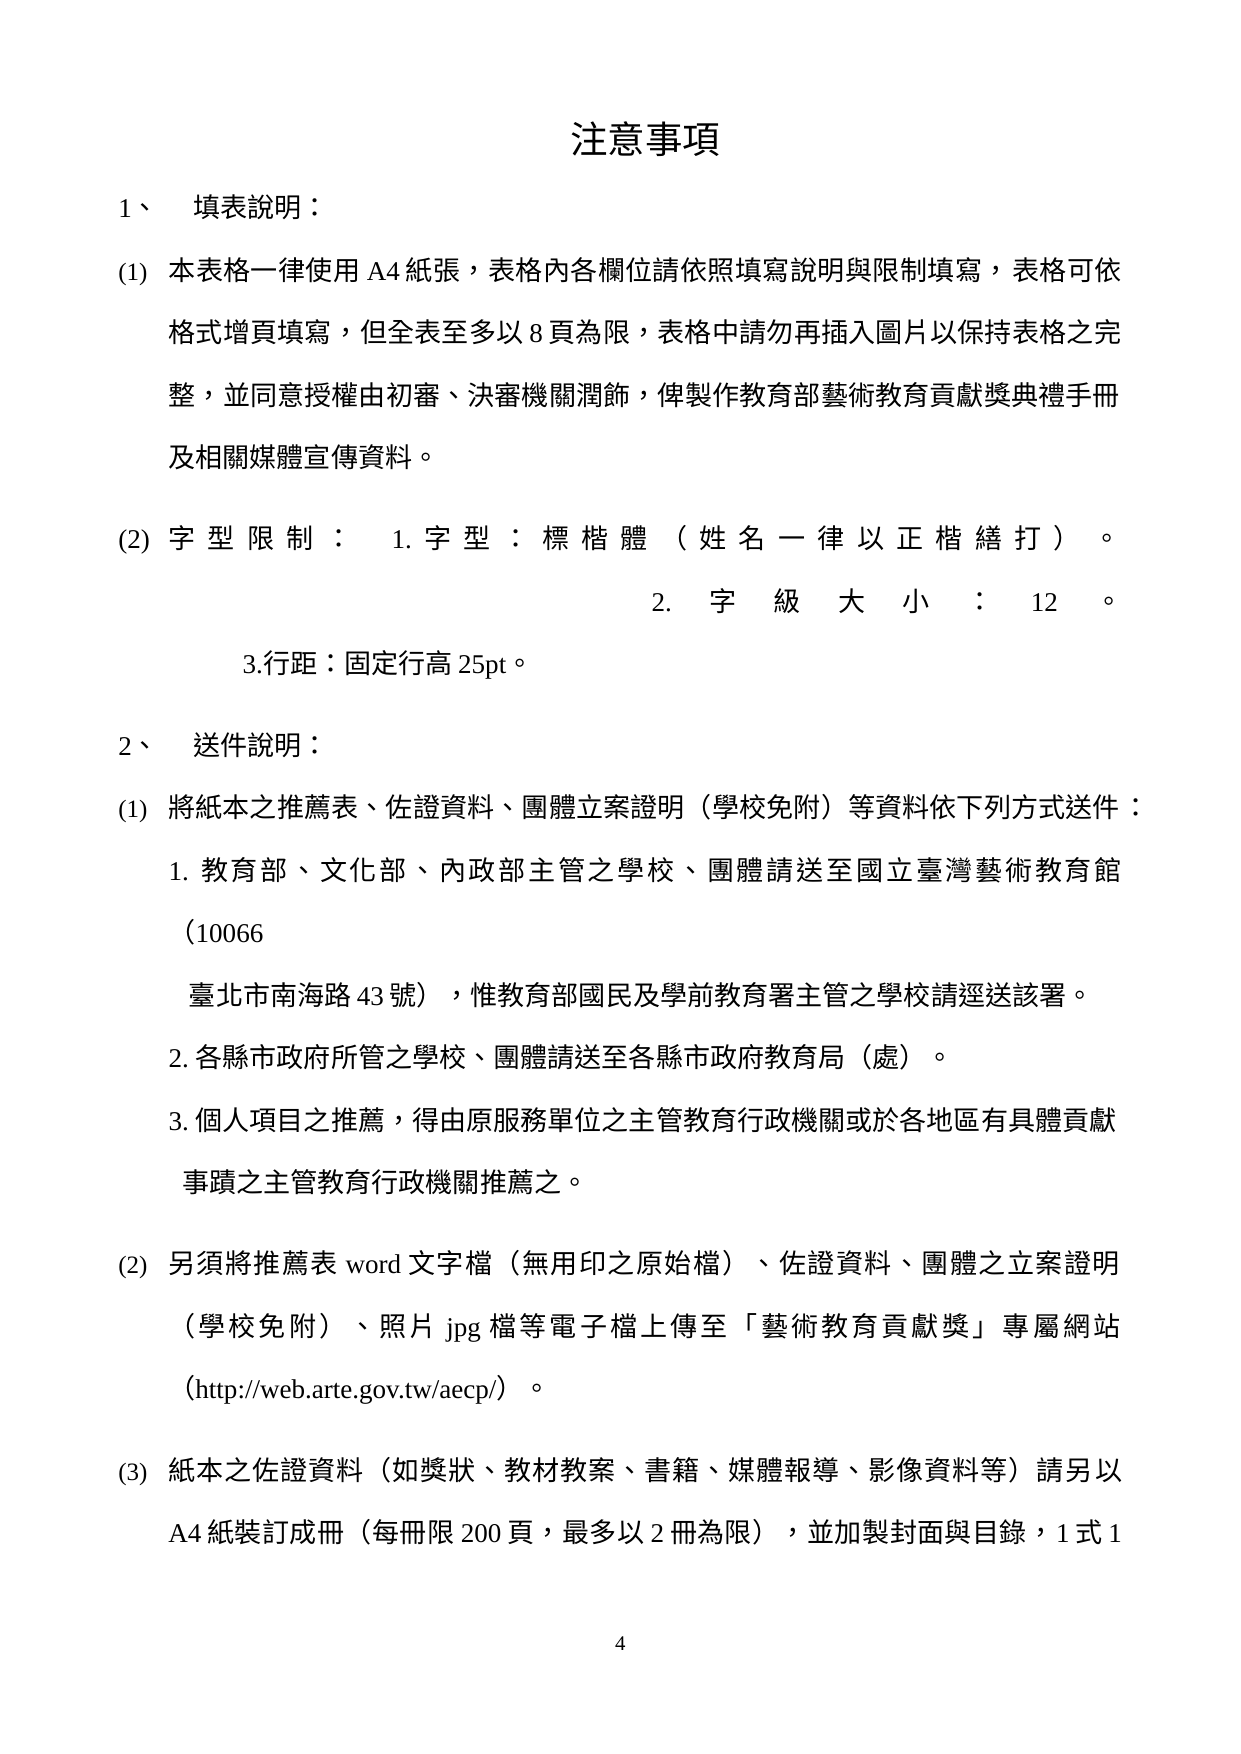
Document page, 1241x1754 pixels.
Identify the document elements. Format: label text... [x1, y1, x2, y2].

list 字型限制： 1.字型：標楷體（姓名一律以正楷繕打）。 2.字級大小：12。 3.行距：固定行高25pt。 [118, 495, 1122, 683]
text 臺北市南海路43號），惟教育部國民及學前教育署主管之學校請逕送該署。 [168, 951, 1122, 1014]
text 注意事項 [118, 110, 1172, 164]
list 將紙本之推薦表、佐證資料、團體立案證明（學校免附）等資料依下列方式送件：1. 教育部、文化部、內政部主管之學校、團體請送至國立臺灣藝術教育館（10066 [118, 764, 1122, 951]
text 3. 個人項目之推薦，得由原服務單位之主管教育行政機關或於各地區有具體貢獻 [168, 1076, 1122, 1139]
text 2. 各縣市政府所管之學校、團體請送至各縣市政府教育局（處）。 [168, 1014, 1122, 1076]
list 另須將推薦表word文字檔（無用印之原始檔）、佐證資料、團體之立案證明（學校免附）、照片jpg檔等電子檔上傳至「藝術教育貢獻獎」專屬網站（http://web.arte.gov.tw/aecp/）。 [118, 1220, 1122, 1408]
list 填表說明： [118, 164, 1122, 226]
text 事蹟之主管教育行政機關推薦之。 [168, 1139, 1122, 1201]
list 本表格一律使用A4紙張，表格內各欄位請依照填寫說明與限制填寫，表格可依格式增頁填寫，但全表至多以8頁為限，表格中請勿再插入圖片以保持表格之完整，並同意授權由初審、決審機關潤飾，俾製作教育部藝術教育貢獻獎典禮手冊及相關媒體宣傳資料。 [118, 226, 1122, 476]
list 送件說明： [118, 701, 1122, 764]
list 紙本之佐證資料（如獎狀、教材教案、書籍、媒體報導、影像資料等）請另以A4紙裝訂成冊（每冊限200頁，最多以2冊為限），並加製封面與目錄，1式1份。 [118, 1426, 1122, 1551]
